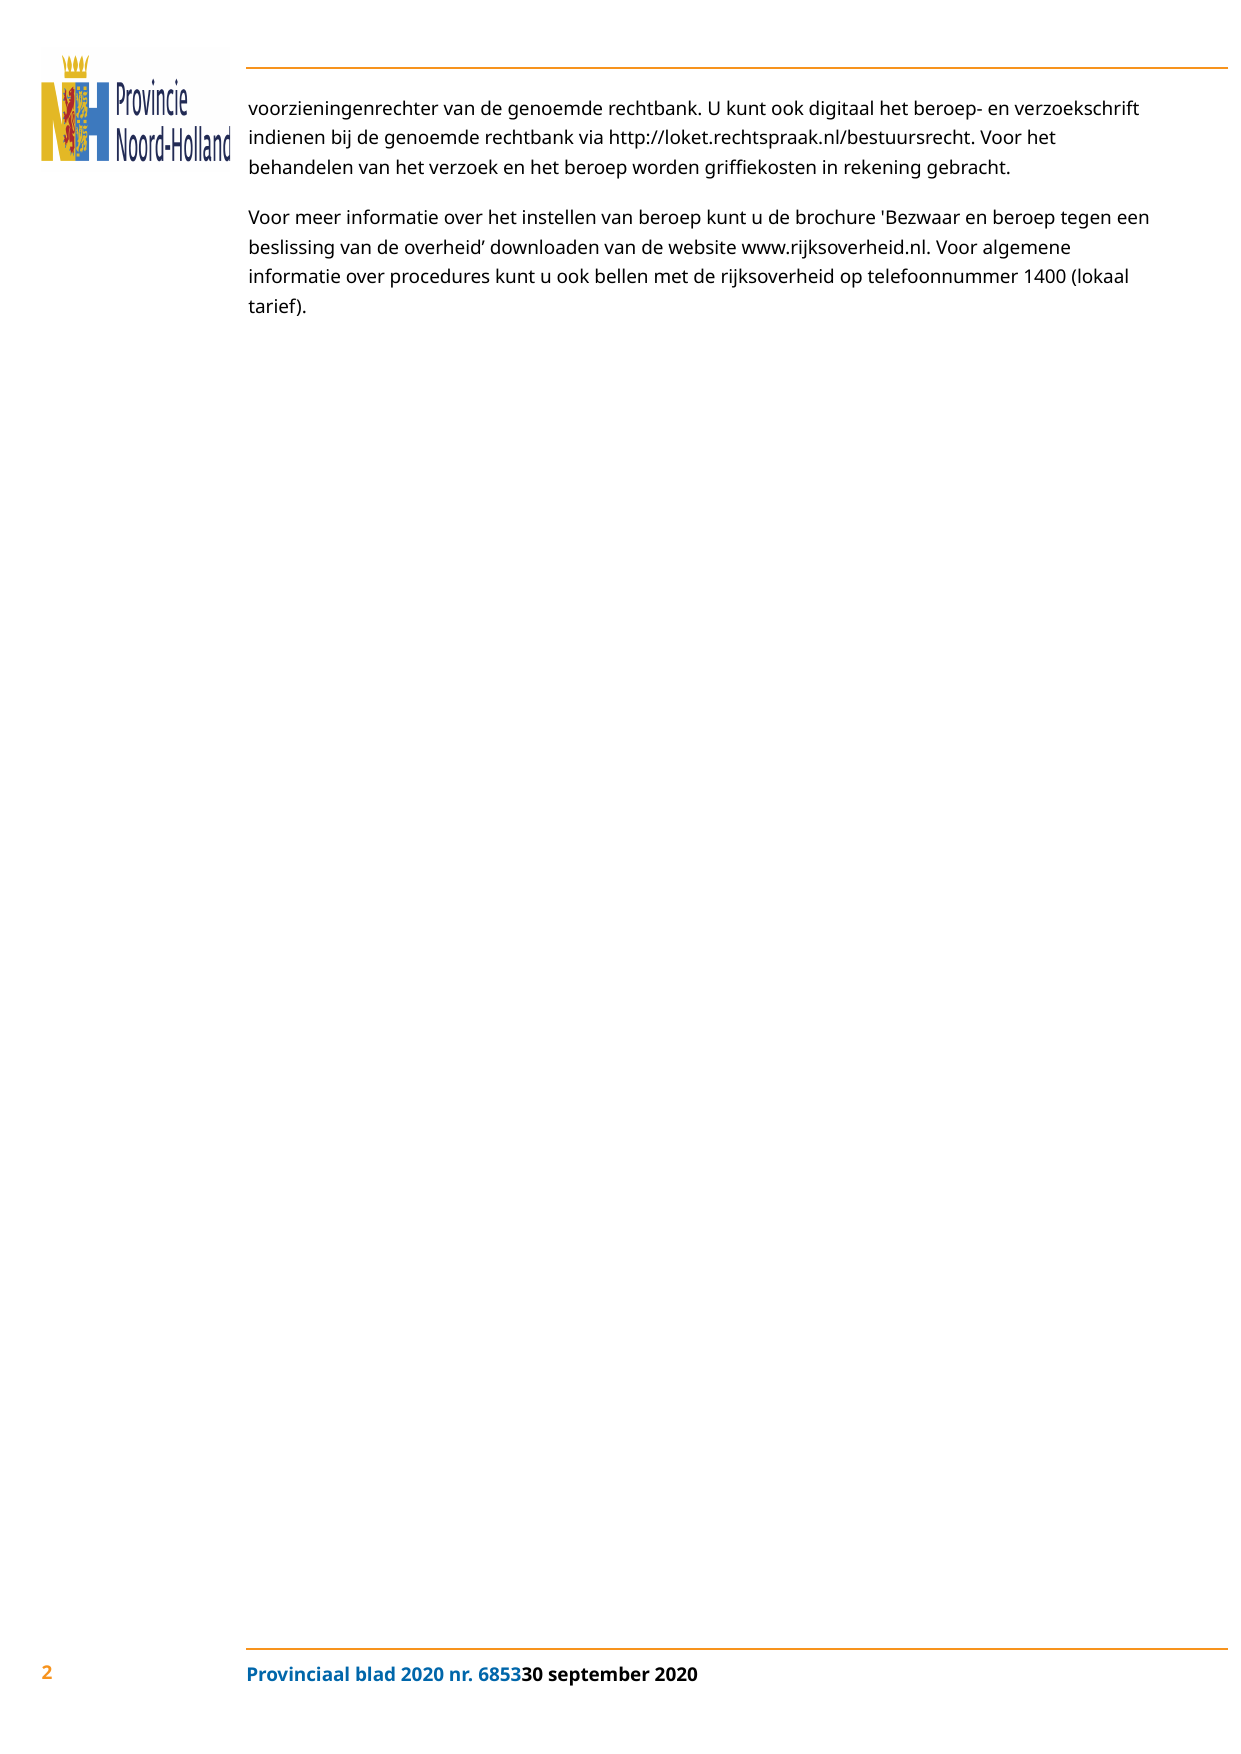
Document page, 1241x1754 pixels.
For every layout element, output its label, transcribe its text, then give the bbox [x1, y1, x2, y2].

picture [41, 47, 231, 172]
text Voor meer informatie over het instellen van beroep kunt u de brochure 'Bezwaar en beroep tegen een beslissing van de overheid’ downloaden van de website www.rijksoverheid.nl. Voor algemene informatie over procedures kunt u ook bellen met de rijksoverheid op telefoonnummer 1400 (lokaal tarief). [248, 204, 1152, 319]
text voorzieningenrechter van de genoemde rechtbank. U kunt ook digitaal het beroep- en verzoekschrift indienen bij de genoemde rechtbank via http://loket.rechtspraak.nl/bestuursrecht. Voor het behandelen van het verzoek en het beroep worden griffiekosten in rekening gebracht. [248, 95, 1152, 180]
